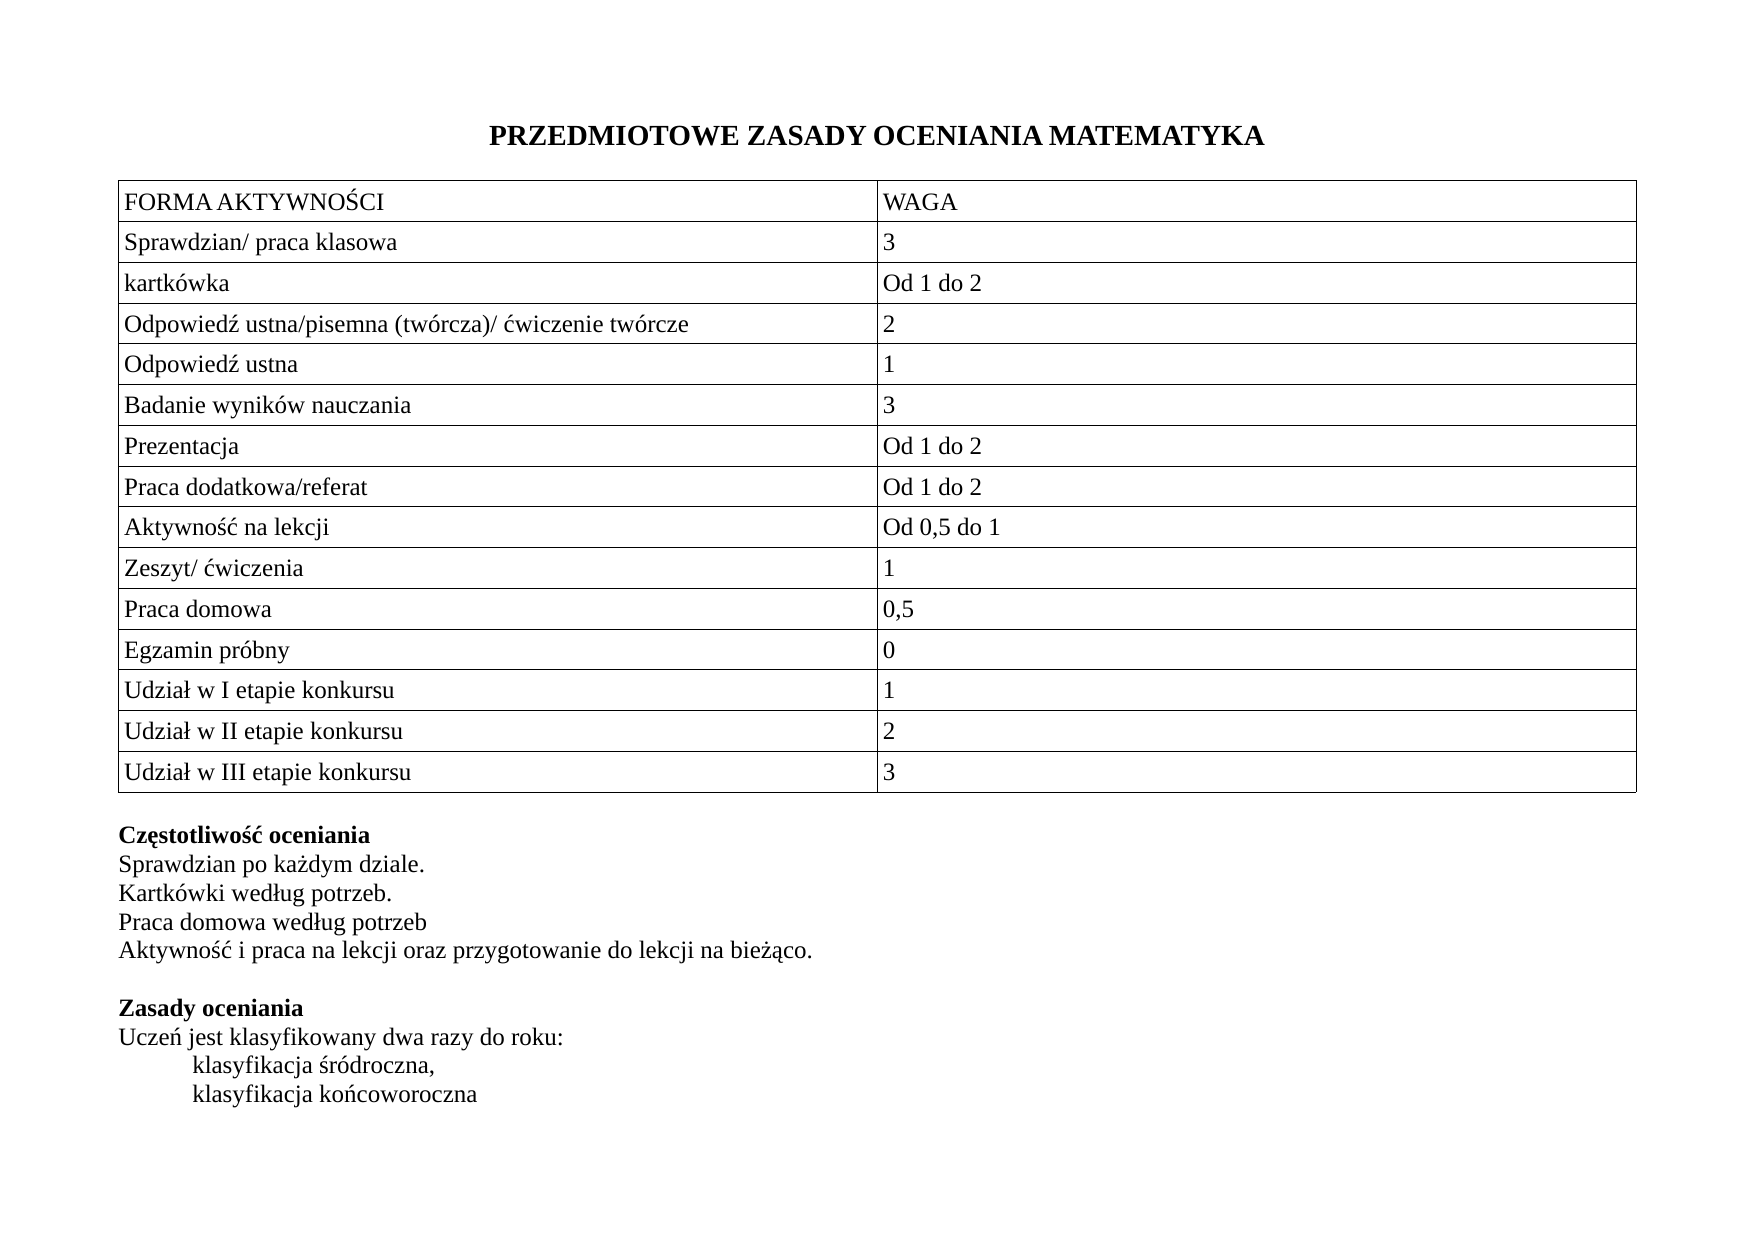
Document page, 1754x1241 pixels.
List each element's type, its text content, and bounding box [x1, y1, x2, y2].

table_cell 1 [878, 344, 1636, 384]
table_cell Egzamin próbny [119, 630, 877, 669]
table_cell Od 1 do 2 [878, 426, 1636, 466]
table_cell Odpowiedź ustna/pisemna (twórcza)/ ćwiczenie twórcze [119, 304, 877, 343]
table_cell Od 0,5 do 1 [878, 507, 1636, 547]
text Częstotliwość oceniania [118, 821, 1636, 849]
table_cell Udział w III etapie konkursu [119, 752, 877, 791]
table_cell 1 [878, 670, 1636, 710]
table_cell Od 1 do 2 [878, 263, 1636, 303]
table_cell Badanie wyników nauczania [119, 385, 877, 425]
table_cell 0 [878, 630, 1636, 669]
text PRZEDMIOTOWE ZASADY OCENIANIA MATEMATYKA [118, 118, 1636, 152]
table_cell 0,5 [878, 589, 1636, 628]
table_cell 1 [878, 548, 1636, 588]
table_header FORMA AKTYWNOŚCI [119, 181, 877, 221]
table_cell Od 1 do 2 [878, 467, 1636, 506]
table_cell Odpowiedź ustna [119, 344, 877, 384]
text Sprawdzian po każdym dziale. [118, 849, 1636, 878]
text Kartkówki według potrzeb. [118, 878, 1636, 907]
table_header WAGA [878, 181, 1636, 221]
text Zasady oceniania [118, 993, 1636, 1022]
table_cell Sprawdzian/ praca klasowa [119, 222, 877, 262]
text klasyfikacja końcoworoczna [118, 1079, 1636, 1108]
table_cell 3 [878, 222, 1636, 262]
table_cell 2 [878, 304, 1636, 343]
table_cell Aktywność na lekcji [119, 507, 877, 547]
text Uczeń jest klasyfikowany dwa razy do roku: [118, 1022, 1636, 1051]
text Aktywność i praca na lekcji oraz przygotowanie do lekcji na bieżąco. [118, 936, 1636, 964]
table_cell 3 [878, 752, 1636, 791]
table_cell Praca domowa [119, 589, 877, 628]
table_cell Zeszyt/ ćwiczenia [119, 548, 877, 588]
table_cell 3 [878, 385, 1636, 425]
table_cell Prezentacja [119, 426, 877, 466]
table_cell Praca dodatkowa/referat [119, 467, 877, 506]
table_cell Udział w II etapie konkursu [119, 711, 877, 751]
table_cell Udział w I etapie konkursu [119, 670, 877, 710]
text klasyfikacja śródroczna, [118, 1051, 1636, 1079]
table_cell 2 [878, 711, 1636, 751]
text Praca domowa według potrzeb [118, 907, 1636, 936]
table_cell kartkówka [119, 263, 877, 303]
